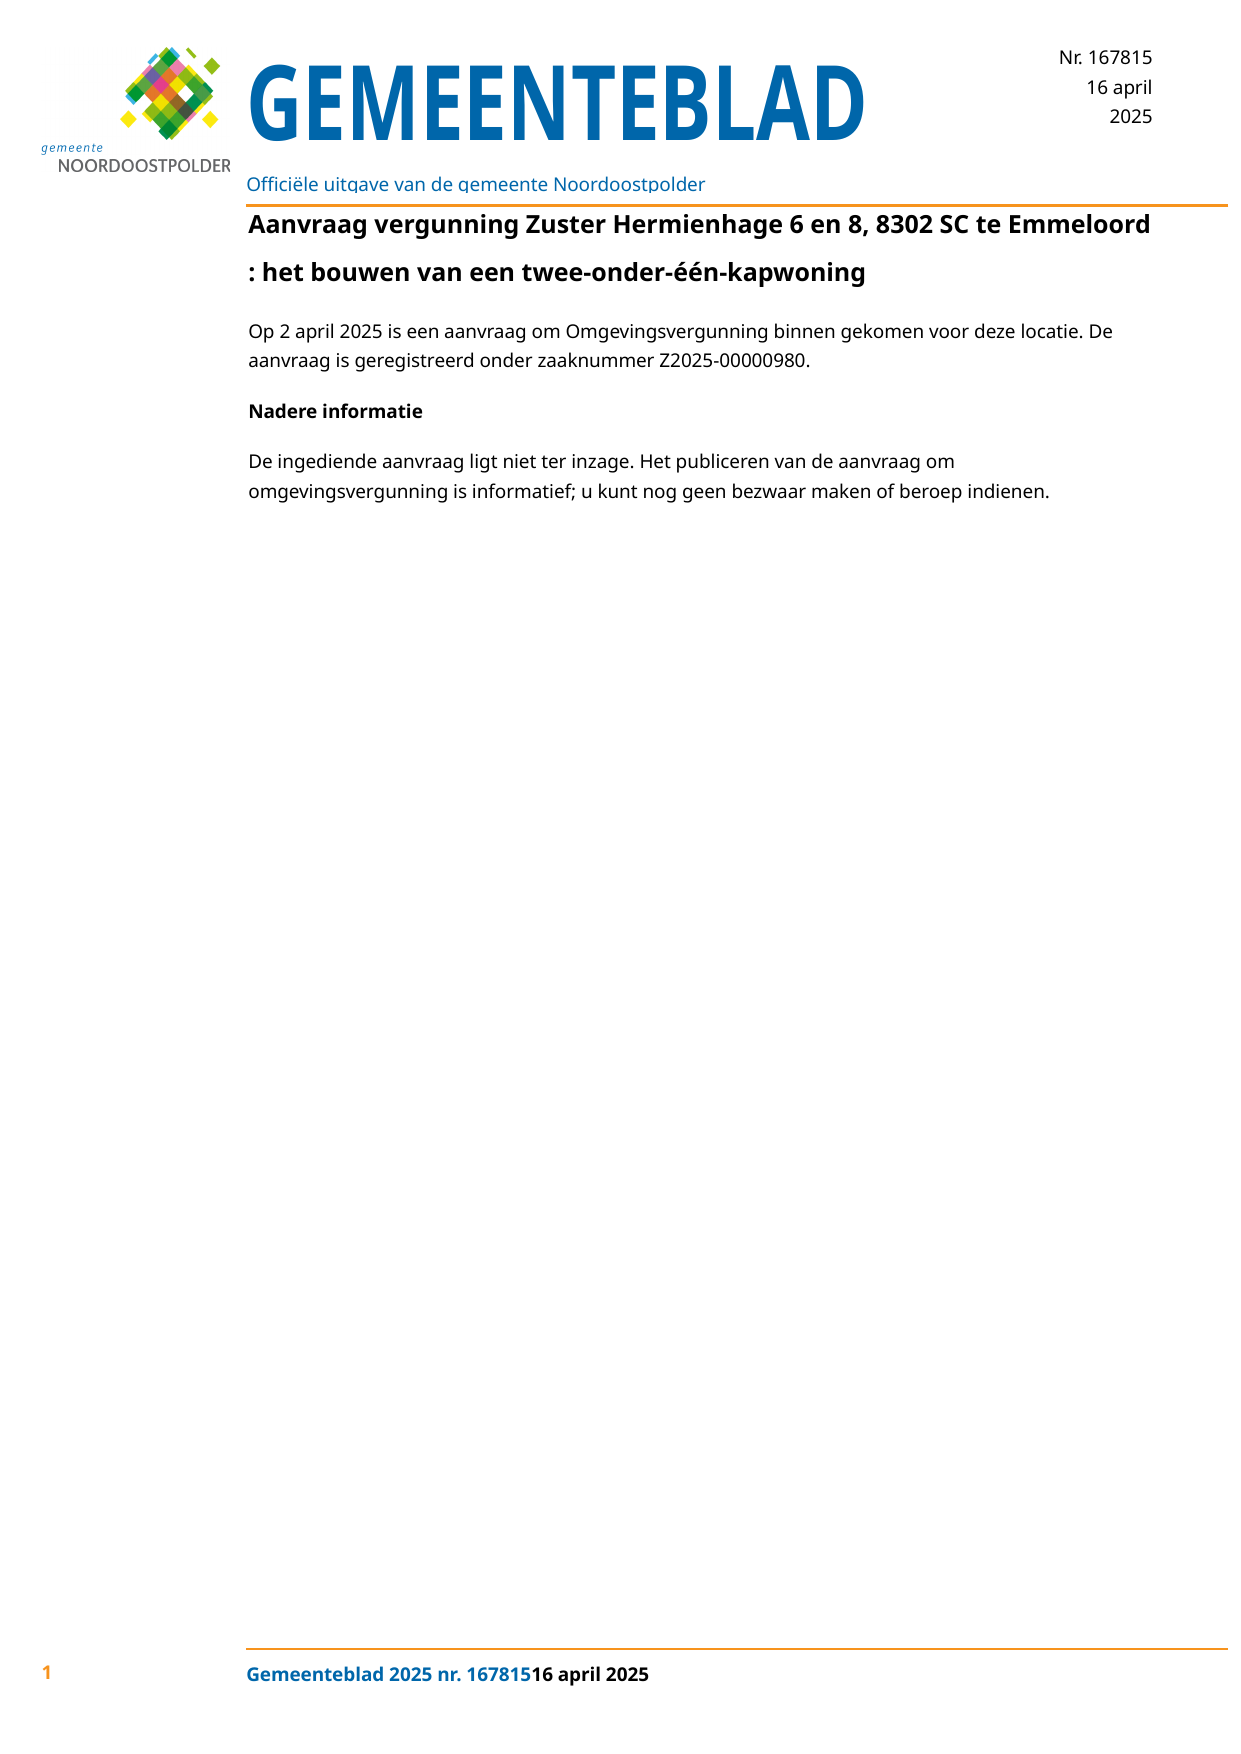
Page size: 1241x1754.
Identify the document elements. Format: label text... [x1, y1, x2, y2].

text Nadere informatie [248, 398, 1152, 424]
text De ingediende aanvraag ligt niet ter inzage. Het publiceren van de aanvraag om omgevingsvergunning is informatief; u kunt nog geen bezwaar maken of beroep indienen. [248, 448, 1152, 504]
text Op 2 april 2025 is een aanvraag om Omgevingsvergunning binnen gekomen voor deze locatie. De aanvraag is geregistreerd onder zaaknummer Z2025-00000980. [248, 318, 1152, 373]
picture [41, 47, 231, 172]
text Aanvraag vergunning Zuster Hermienhage 6 en 8, 8302 SC te Emmeloord : het bouwen van een twee-onder-één-kapwoning [248, 207, 1152, 288]
